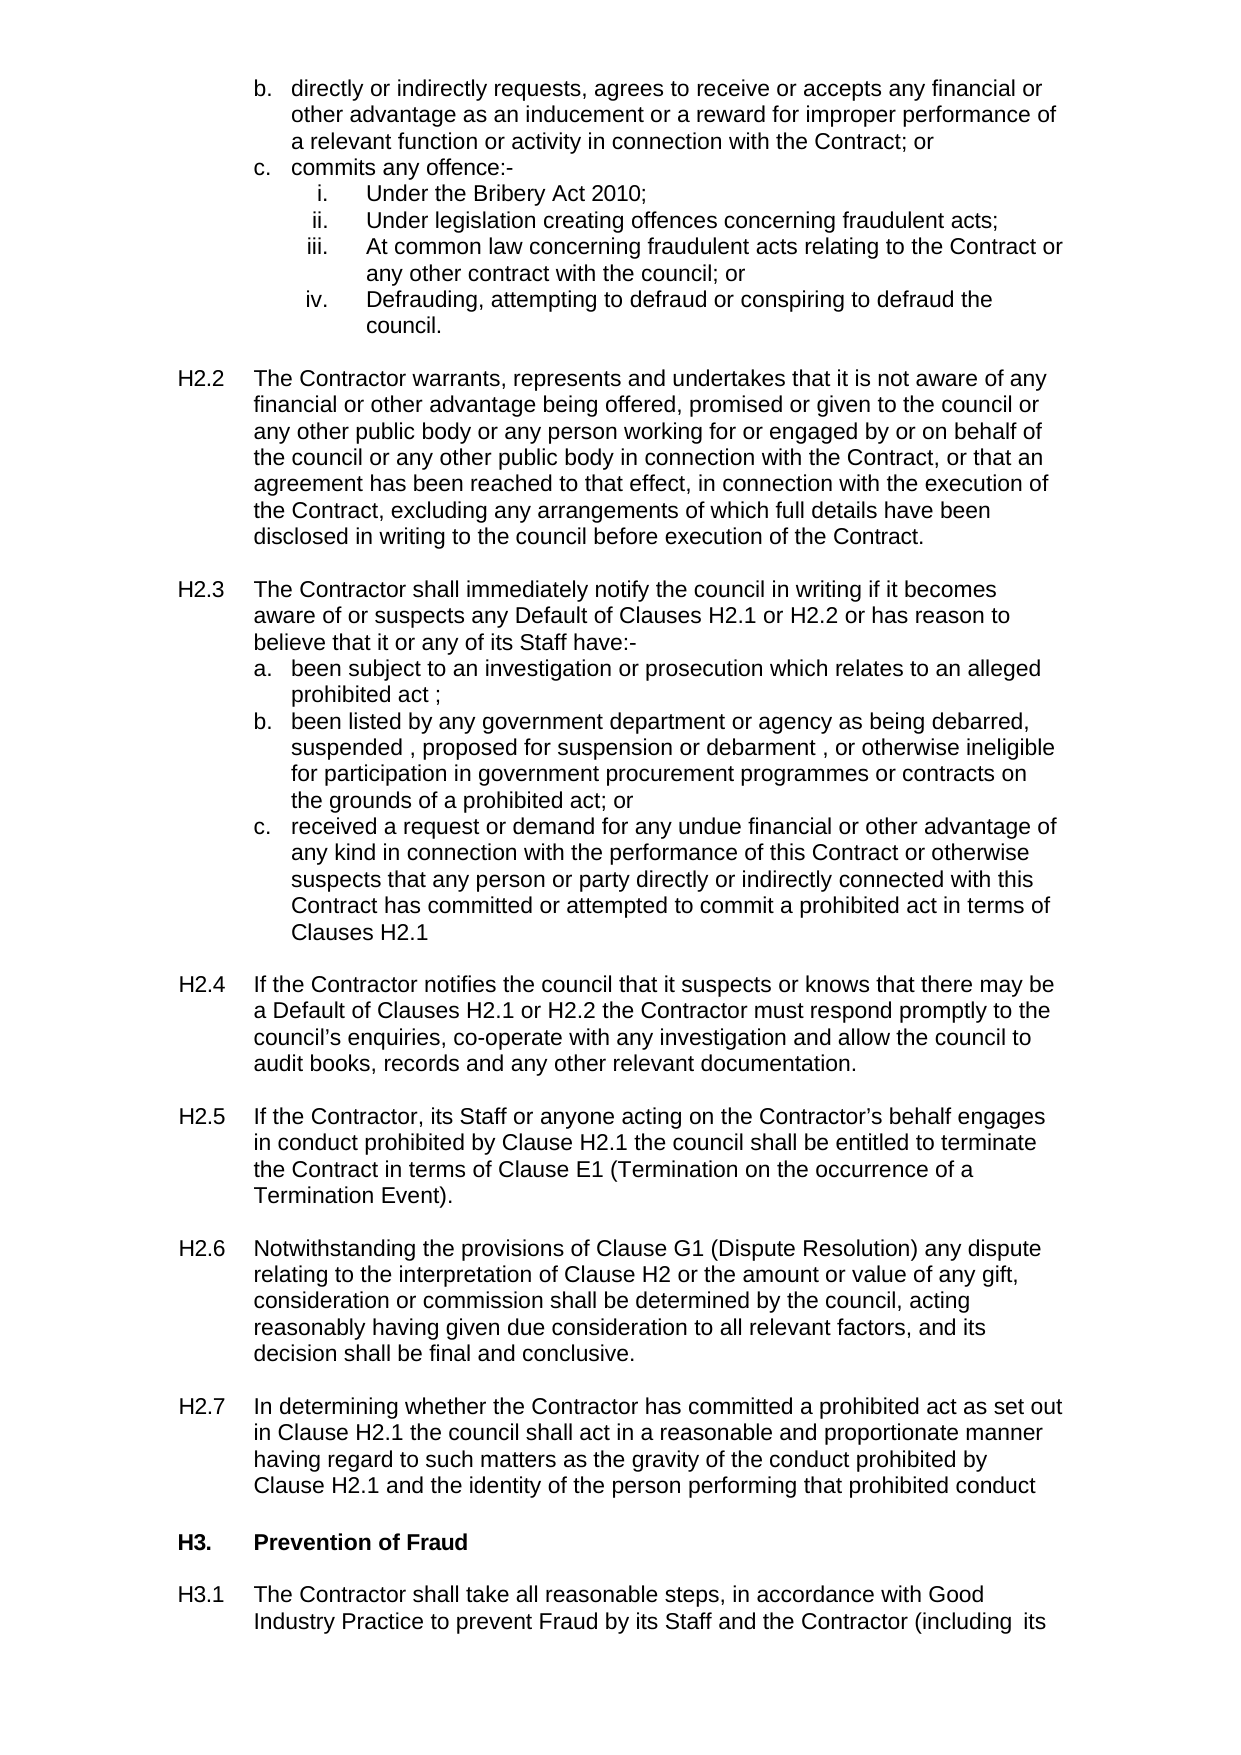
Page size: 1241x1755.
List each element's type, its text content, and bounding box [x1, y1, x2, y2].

text H2.7 In determining whether the Contractor has committed a prohibited act as set out in Clause H2.1 the council shall act in a reasonable and proportionate manner having regard to such matters as the gravity of the conduct prohibited by Clause H2.1 and the identity of the person performing that prohibited conduct [178, 1393, 1063, 1498]
text H2.4 If the Contractor notifies the council that it suspects or knows that there may be a Default of Clauses H2.1 or H2.2 the Contractor must respond promptly to the council’s enquiries, co-operate with any investigation and allow the council to audit books, records and any other relevant documentation. [178, 971, 1063, 1077]
list Defrauding, attempting to defraud or conspiring to defraud the council. [328, 286, 1063, 338]
text H2.3 The Contractor shall immediately notify the council in writing if it becomes aware of or suspects any Default of Clauses H2.1 or H2.2 or has reason to believe that it or any of its Staff have:- [177, 576, 1063, 655]
list commits any offence:- [253, 154, 1063, 180]
list At common law concerning fraudulent acts relating to the Contract or any other contract with the council; or [328, 233, 1063, 286]
list directly or indirectly requests, agrees to receive or accepts any financial or other advantage as an inducement or a reward for improper performance of a relevant function or activity in connection with the Contract; or [253, 75, 1063, 154]
list Under legislation creating offences concerning fraudulent acts; [328, 207, 1063, 233]
text H2.6 Notwithstanding the provisions of Clause G1 (Dispute Resolution) any dispute relating to the interpretation of Clause H2 or the amount or value of any gift, consideration or commission shall be determined by the council, acting reasonably having given due consideration to all relevant factors, and its decision shall be final and conclusive. [178, 1235, 1063, 1366]
list received a request or demand for any undue financial or other advantage of any kind in connection with the performance of this Contract or otherwise suspects that any person or party directly or indirectly connected with this Contract has committed or attempted to commit a prohibited act in terms of Clauses H2.1 [253, 813, 1063, 945]
text H2.2 The Contractor warrants, represents and undertakes that it is not aware of any financial or other advantage being offered, promised or given to the council or any other public body or any person working for or engaged by or on behalf of the council or any other public body in connection with the Contract, or that an agreement has been reached to that effect, in connection with the execution of the Contract, excluding any arrangements of which full details have been disclosed in writing to the council before execution of the Contract. [177, 365, 1063, 549]
list been listed by any government department or agency as being debarred, suspended , proposed for suspension or debarment , or otherwise ineligible for participation in government procurement programmes or contracts on the grounds of a prohibited act; or [253, 708, 1063, 813]
text H2.5 If the Contractor, its Staff or anyone acting on the Contractor’s behalf engages in conduct prohibited by Clause H2.1 the council shall be entitled to terminate the Contract in terms of Clause E1 (Termination on the occurrence of a Termination Event). [178, 1103, 1063, 1208]
subtitle H3. Prevention of Fraud [103, 1529, 1063, 1555]
text H3.1 The Contractor shall take all reasonable steps, in accordance with Good Industry Practice to prevent Fraud by its Staff and the Contractor (including its [177, 1581, 1063, 1634]
list been subject to an investigation or prosecution which relates to an alleged prohibited act ; [253, 655, 1063, 708]
list Under the Bribery Act 2010; [328, 180, 1063, 207]
